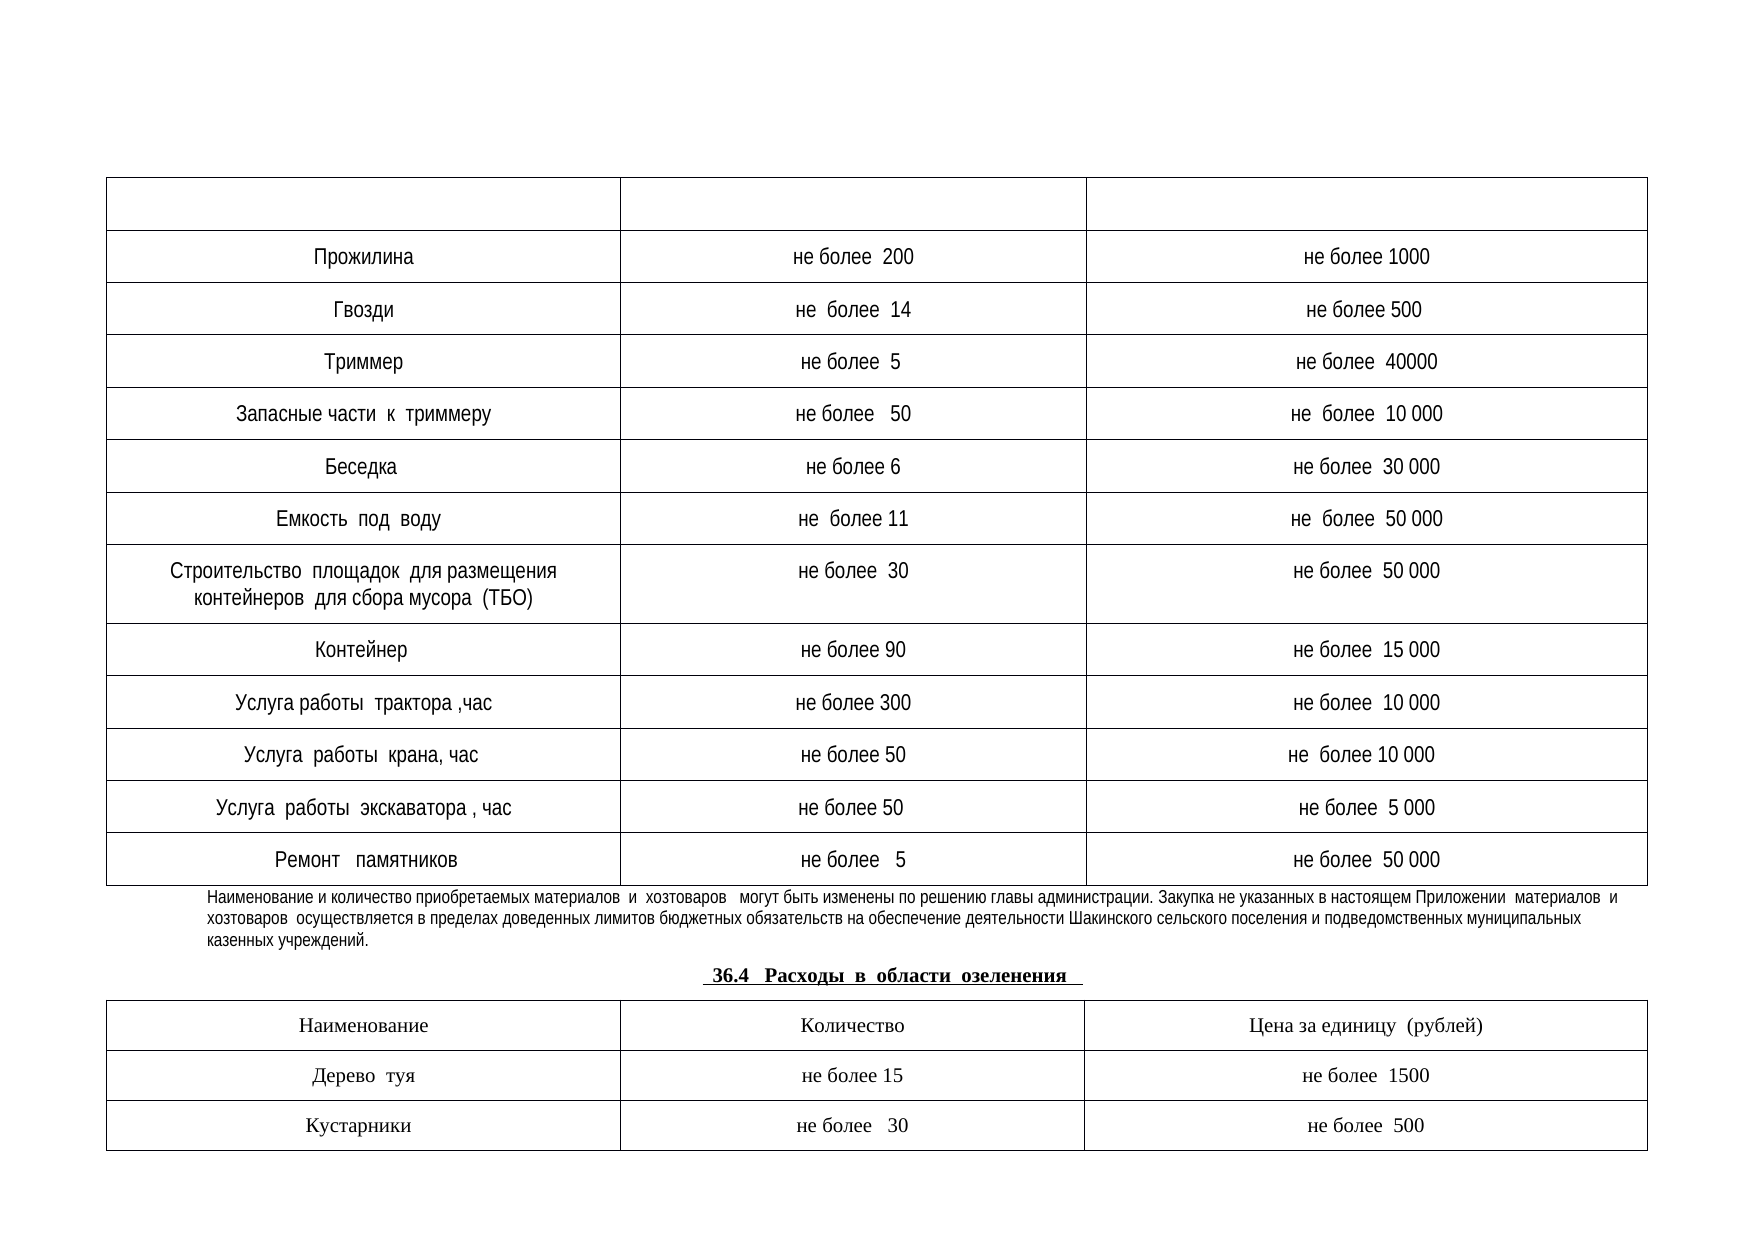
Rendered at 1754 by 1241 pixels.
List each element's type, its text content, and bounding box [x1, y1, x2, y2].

table_cell не более 10 000 [1087, 388, 1647, 439]
table_cell Беседка [107, 440, 620, 492]
table_cell не более 14 [621, 283, 1086, 334]
table_cell не более 50 [621, 781, 1086, 832]
table_header Количество [621, 1001, 1084, 1049]
table_cell не более 15 [621, 1051, 1084, 1100]
table_cell не более 50 000 [1087, 833, 1647, 885]
table_header Наименование [107, 1001, 620, 1049]
table_cell не более 1500 [1085, 1051, 1647, 1100]
table_cell не более 50 000 [1087, 545, 1647, 623]
table_cell Услуга работы крана, час [107, 729, 620, 780]
table_cell Запасные части к триммеру [107, 388, 620, 439]
table_cell не более 500 [1087, 283, 1647, 334]
table_cell не более 500 [1085, 1101, 1647, 1150]
table_cell не более 200 [621, 231, 1086, 282]
table_cell Емкость под воду [107, 493, 620, 544]
table_cell Триммер [107, 335, 620, 387]
table_cell Услуга работы трактора ,час [107, 676, 620, 727]
table_cell не более 30 000 [1087, 440, 1647, 492]
table_cell Услуга работы экскаватора , час [107, 781, 620, 832]
table_cell не более 11 [621, 493, 1086, 544]
table_cell не более 15 000 [1087, 624, 1647, 675]
table_cell не более 50 000 [1087, 493, 1647, 544]
table_cell не более 6 [621, 440, 1086, 492]
table_cell не более 5 [621, 335, 1086, 387]
table_cell [621, 178, 1086, 229]
table_cell не более 5 [621, 833, 1086, 885]
table_cell не более 30 [621, 545, 1086, 623]
table_cell не более 90 [621, 624, 1086, 675]
table_cell Гвозди [107, 283, 620, 334]
table_cell Строительство площадок для размещения контейнеров для сбора мусора (ТБО) [107, 545, 620, 623]
table_cell не более 300 [621, 676, 1086, 727]
table_header Цена за единицу (рублей) [1085, 1001, 1647, 1049]
table_cell не более 50 [621, 388, 1086, 439]
table_cell не более 5 000 [1087, 781, 1647, 832]
text Наименование и количество приобретаемых материалов и хозтоваров могут быть изменены по решению главы администрации. Закупка не указанных в настоящем Приложении материалов и хозтоваров осуществляется в пределах доведенных лимитов бюджетных обязательств на обеспечение деятельности Шакинского сельского поселения и подведомственных муниципальных казенных учреждений. [207, 886, 1636, 950]
table_cell не более 30 [621, 1101, 1084, 1150]
table_cell не более 40000 [1087, 335, 1647, 387]
table_cell [107, 178, 620, 229]
table_cell Ремонт памятников [107, 833, 620, 885]
text 36.4 Расходы в области озеленения [118, 963, 1636, 987]
table_cell Контейнер [107, 624, 620, 675]
table_cell Прожилина [107, 231, 620, 282]
table_cell не более 50 [621, 729, 1086, 780]
table_cell Дерево туя [107, 1051, 620, 1100]
table_cell не более 10 000 [1087, 676, 1647, 727]
table_cell не более 1000 [1087, 231, 1647, 282]
table_cell [1087, 178, 1647, 229]
table_cell Кустарники [107, 1101, 620, 1150]
table_cell не более 10 000 [1087, 729, 1647, 780]
